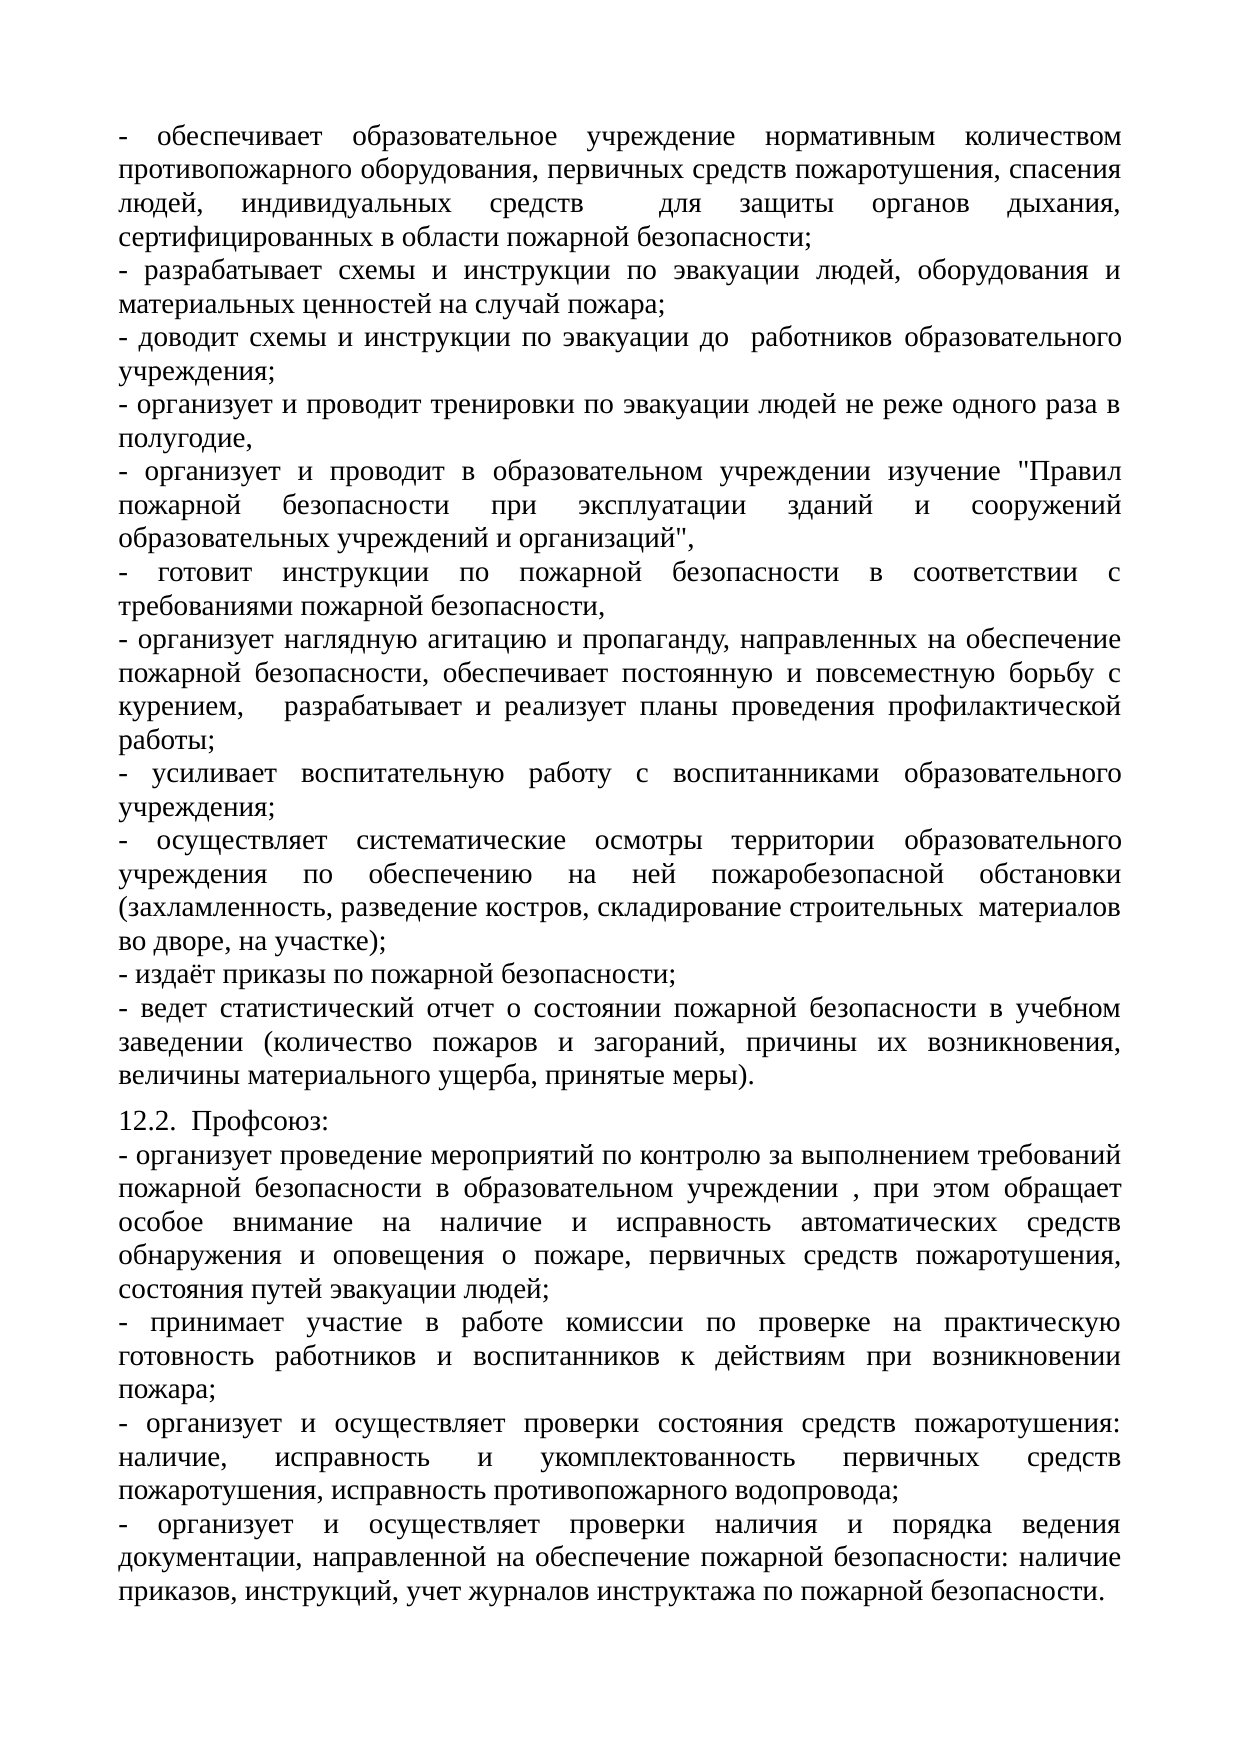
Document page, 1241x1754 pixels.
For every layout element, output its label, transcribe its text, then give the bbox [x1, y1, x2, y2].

text - организует наглядную агитацию и пропаганду, направленных на обеспечение пожарной безопасности, обеспечивает постоянную и повсеместную борьбу с курением, разрабатывает и реализует планы проведения профилактической работы; [118, 621, 1122, 755]
text - организует и проводит в образовательном учреждении изучение "Правил пожарной безопасности при эксплуатации зданий и сооружений образовательных учреждений и организаций", [118, 453, 1122, 554]
text - осуществляет систематические осмотры территории образовательного учреждения по обеспечению на ней пожаробезопасной обстановки (захламленность, разведение костров, складирование строительных материалов во дворе, на участке); [118, 822, 1122, 957]
text 12.2. Профсоюз: [118, 1103, 1122, 1137]
text - организует и проводит тренировки по эвакуации людей не реже одного раза в полугодие, [118, 386, 1122, 453]
text - усиливает воспитательную работу с воспитанниками образовательного учреждения; [118, 755, 1122, 822]
text - ведет статистический отчет о состоянии пожарной безопасности в учебном заведении (количество пожаров и загораний, причины их возникновения, величины материального ущерба, принятые меры). [118, 990, 1122, 1091]
text - готовит инструкции по пожарной безопасности в соответствии с требованиями пожарной безопасности, [118, 554, 1122, 621]
text - принимает участие в работе комиссии по проверке на практическую готовность работников и воспитанников к действиям при возникновении пожара; [118, 1304, 1122, 1405]
text - разрабатывает схемы и инструкции по эвакуации людей, оборудования и материальных ценностей на случай пожара; [118, 252, 1122, 319]
text - организует и осуществляет проверки наличия и порядка ведения документации, направленной на обеспечение пожарной безопасности: наличие приказов, инструкций, учет журналов инструктажа по пожарной безопасности. [118, 1506, 1122, 1606]
text - издаёт приказы по пожарной безопасности; [118, 957, 1122, 990]
text - организует проведение мероприятий по контролю за выполнением требований пожарной безопасности в образовательном учреждении , при этом обращает особое внимание на наличие и исправность автоматических средств обнаружения и оповещения о пожаре, первичных средств пожаротушения, состояния путей эвакуации людей; [118, 1137, 1122, 1304]
text - обеспечивает образовательное учреждение нормативным количеством противопожарного оборудования, первичных средств пожаротушения, спасения людей, индивидуальных средств для защиты органов дыхания, сертифицированных в области пожарной безопасности; [118, 118, 1122, 252]
text - организует и осуществляет проверки состояния средств пожаротушения: наличие, исправность и укомплектованность первичных средств пожаротушения, исправность противопожарного водопровода; [118, 1405, 1122, 1506]
text - доводит схемы и инструкции по эвакуации до работников образовательного учреждения; [118, 319, 1122, 386]
